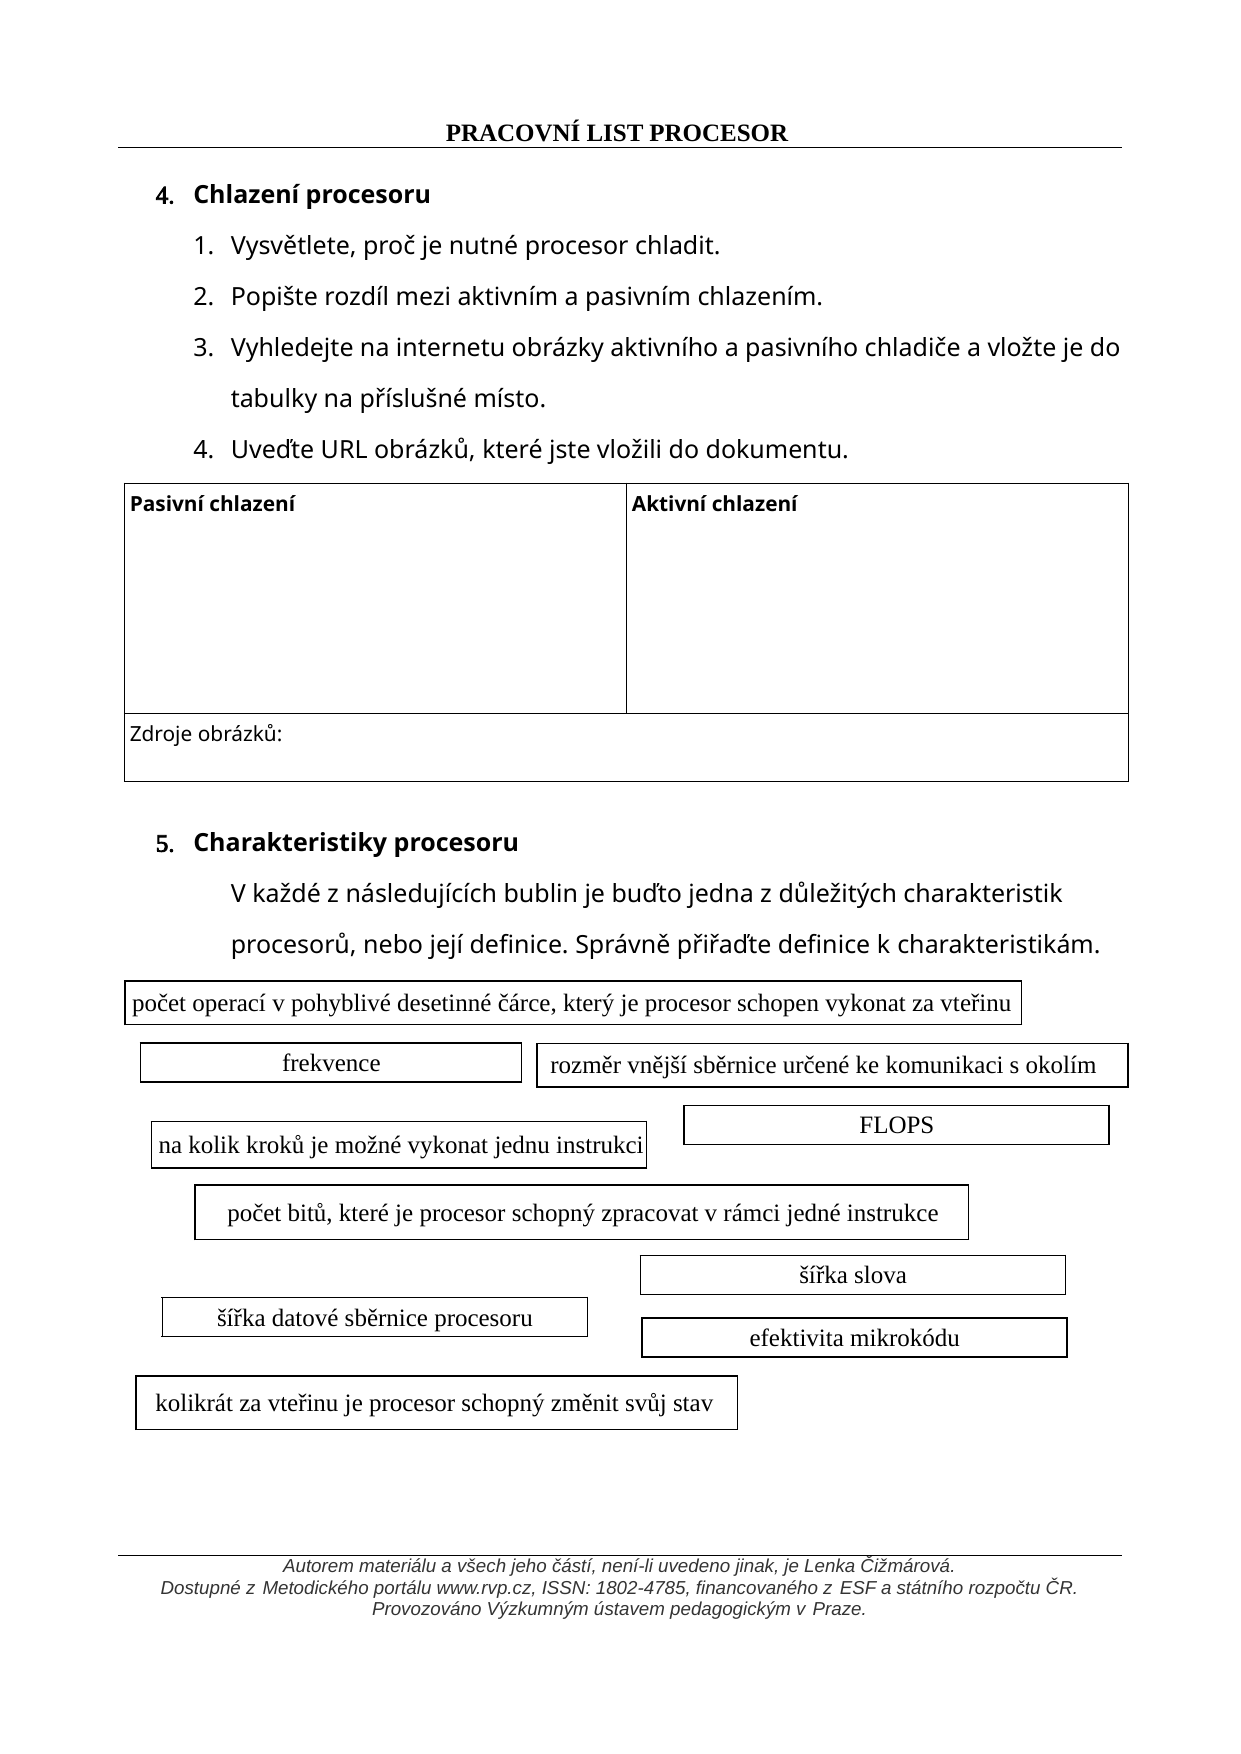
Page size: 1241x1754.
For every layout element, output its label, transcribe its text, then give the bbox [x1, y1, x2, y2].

list Vysvětlete, proč je nutné procesor chladit. [193, 227, 1122, 262]
list Vyhledejte na internetu obrázky aktivního a pasivního chladiče a vložte je do tabulky na příslušné místo. [193, 329, 1122, 415]
list Charakteristiky procesoru [156, 825, 1122, 859]
text FLOPS [685, 1110, 1108, 1139]
table_cell Zdroje obrázků: [125, 714, 1128, 781]
text počet operací v pohyblivé desetinné čárce, který je procesor schopen vykonat za vteřinu [126, 988, 1021, 1017]
text V každé z následujících bublin je buďto jedna z důležitých charakteristik procesorů, nebo její definice. Správně přiřaďte definice k charakteristikám. [231, 876, 1122, 961]
table_header Pasivní chlazení [125, 484, 626, 712]
list Popište rozdíl mezi aktivním a pasivním chlazením. [193, 278, 1122, 313]
table_header Aktivní chlazení [627, 484, 1128, 712]
text rozměr vnější sběrnice určené ke komunikaci s okolím [538, 1051, 1127, 1079]
text efektivita mikrokódu [643, 1323, 1066, 1352]
text počet bitů, které je procesor schopný zpracovat v rámci jedné instrukce [196, 1198, 968, 1227]
list Chlazení procesoru [156, 176, 1122, 211]
text na kolik kroků je možné vykonat jednu instrukci [152, 1130, 646, 1159]
text frekvence [141, 1048, 521, 1077]
list Uveďte URL obrázků, které jste vložili do dokumentu. [193, 432, 1122, 466]
text šířka datové sběrnice procesoru [163, 1303, 586, 1331]
text šířka slova [641, 1260, 1064, 1289]
text kolikrát za vteřinu je procesor schopný změnit svůj stav [137, 1388, 736, 1417]
